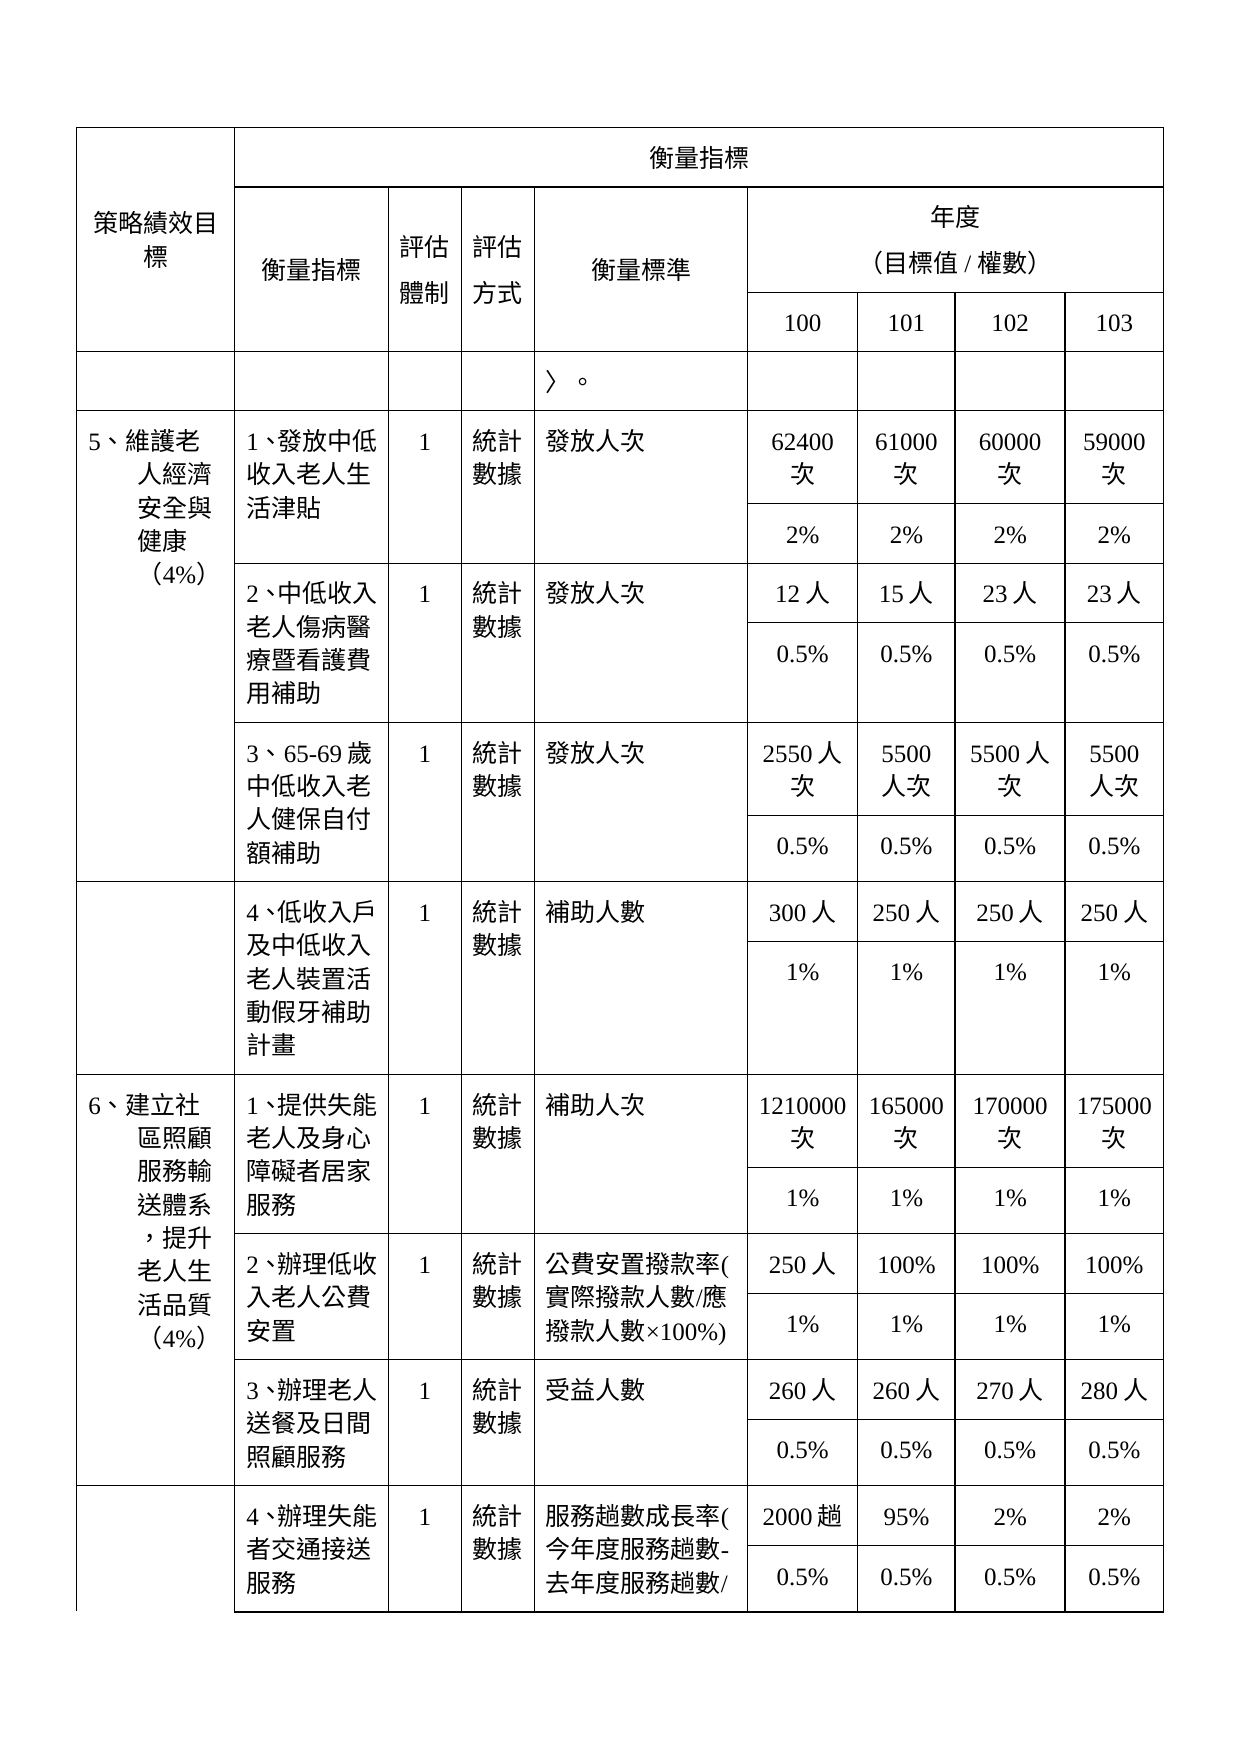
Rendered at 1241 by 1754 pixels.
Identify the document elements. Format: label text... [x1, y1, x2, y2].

table_cell 101 [858, 293, 954, 351]
table_cell 61000次 [858, 411, 954, 503]
table_cell 250人 [956, 882, 1064, 941]
table_cell [77, 882, 234, 1074]
table_cell 100% [956, 1234, 1064, 1293]
table_cell 5500人次 [858, 723, 954, 814]
table_cell 1% [858, 1168, 954, 1233]
table_cell 建立社區照顧服務輸送體系，提升老人生活品質（4%） [77, 1075, 234, 1485]
table_cell 衡量標準 [535, 188, 747, 351]
table_cell 2% [748, 504, 857, 562]
table_cell 1 [389, 1234, 461, 1359]
table_cell 23人 [1066, 564, 1163, 622]
table_cell 4、辦理失能者交通接送服務 [235, 1486, 388, 1611]
table_cell 1 [389, 1075, 461, 1233]
table_cell 1% [956, 1168, 1064, 1233]
table_cell 補助人次 [535, 1075, 747, 1233]
table_cell 0.5% [748, 623, 857, 722]
table_cell 評估 方式 [462, 188, 534, 351]
table_cell 0.5% [956, 1420, 1064, 1485]
table_cell 260人 [748, 1360, 857, 1419]
table_cell 發放人次 [535, 411, 747, 562]
table_cell 1% [1066, 1168, 1163, 1233]
table_cell 1% [748, 1168, 857, 1233]
table_cell 統計數據 [462, 1360, 534, 1485]
table_cell 1% [748, 942, 857, 1074]
table_cell 1% [1066, 942, 1163, 1074]
table_cell 統計數據 [462, 1075, 534, 1233]
table_cell [462, 352, 534, 410]
table_cell [77, 352, 234, 410]
table_cell 2% [1066, 1486, 1163, 1545]
table_cell 102 [956, 293, 1064, 351]
table_cell 300人 [748, 882, 857, 941]
table_cell 2550人次 [748, 723, 857, 814]
table_cell 15人 [858, 564, 954, 622]
table_cell 100 [748, 293, 857, 351]
table_cell 5500人次 [956, 723, 1064, 814]
table_cell 100% [1066, 1234, 1163, 1293]
table_cell 發放人次 [535, 564, 747, 722]
table_cell 1% [956, 942, 1064, 1074]
table_cell 1% [1066, 1294, 1163, 1359]
table_cell 250人 [748, 1234, 857, 1293]
table_cell 0.5% [748, 816, 857, 881]
table_cell 250人 [858, 882, 954, 941]
table_cell 評估 體制 [389, 188, 461, 351]
table_header 策略績效目標 [77, 128, 234, 351]
table_cell 發放人次 [535, 723, 747, 881]
table_cell 60000次 [956, 411, 1064, 503]
table_cell 1 [389, 882, 461, 1074]
table_cell 0.5% [858, 1420, 954, 1485]
table_cell [1066, 352, 1163, 410]
table_cell 統計數據 [462, 1234, 534, 1359]
table_cell 62400次 [748, 411, 857, 503]
table_cell 2、中低收入老人傷病醫療暨看護費用補助 [235, 564, 388, 722]
table_cell [748, 352, 857, 410]
table_cell 維護老人經濟安全與健康（4%） [77, 411, 234, 881]
table_cell 3、辦理老人送餐及日間照顧服務 [235, 1360, 388, 1485]
table_cell 統計數據 [462, 723, 534, 881]
table_cell 0.5% [1066, 816, 1163, 881]
table_cell 1 [389, 411, 461, 562]
table_cell [956, 352, 1064, 410]
table_cell 0.5% [1066, 1420, 1163, 1485]
table_cell 公費安置撥款率(實際撥款人數/應撥款人數×100%) [535, 1234, 747, 1359]
table_cell 1% [748, 1294, 857, 1359]
table_cell 103 [1066, 293, 1163, 351]
table_cell 2% [956, 504, 1064, 562]
table_cell 0.5% [956, 623, 1064, 722]
table_cell 5500人次 [1066, 723, 1163, 814]
table_cell 0.5% [748, 1420, 857, 1485]
table_cell 0.5% [748, 1546, 857, 1611]
table_cell 170000次 [956, 1075, 1064, 1167]
table_cell 1 [389, 1360, 461, 1485]
table_cell 2% [858, 504, 954, 562]
table_cell 165000次 [858, 1075, 954, 1167]
table_cell 260人 [858, 1360, 954, 1419]
table_cell 統計數據 [462, 1486, 534, 1611]
table_cell 服務趟數成長率(今年度服務趟數-去年度服務趟數/ [535, 1486, 747, 1611]
table_cell 1、提供失能老人及身心障礙者居家服務 [235, 1075, 388, 1233]
table_cell 3、65-69歲中低收入老人健保自付額補助 [235, 723, 388, 881]
table_cell 1% [956, 1294, 1064, 1359]
table_header 衡量指標 [235, 128, 1163, 186]
table_cell 受益人數 [535, 1360, 747, 1485]
table_cell 0.5% [858, 623, 954, 722]
table_cell 2、辦理低收入老人公費安置 [235, 1234, 388, 1359]
table_cell 統計數據 [462, 411, 534, 562]
table_cell 0.5% [956, 816, 1064, 881]
table_cell 280人 [1066, 1360, 1163, 1419]
table_cell 2% [956, 1486, 1064, 1545]
table_cell 0.5% [858, 1546, 954, 1611]
table_cell 0.5% [1066, 623, 1163, 722]
table_cell 1 [389, 1486, 461, 1611]
table_cell 0.5% [1066, 1546, 1163, 1611]
table_cell 59000次 [1066, 411, 1163, 503]
table_cell [77, 1486, 234, 1611]
table_cell 100% [858, 1234, 954, 1293]
table_cell 1% [858, 1294, 954, 1359]
table_cell 270人 [956, 1360, 1064, 1419]
table_cell [858, 352, 954, 410]
table_cell 1210000次 [748, 1075, 857, 1167]
table_cell 175000次 [1066, 1075, 1163, 1167]
table_cell 補助人數 [535, 882, 747, 1074]
table_cell 1 [389, 723, 461, 881]
table_cell [389, 352, 461, 410]
table_cell 年度 （目標值 / 權數） [748, 188, 1163, 292]
table_cell 23人 [956, 564, 1064, 622]
table_cell 統計數據 [462, 564, 534, 722]
table_cell 衡量指標 [235, 188, 388, 351]
table_cell 2% [1066, 504, 1163, 562]
table_cell 1% [858, 942, 954, 1074]
table_cell 250人 [1066, 882, 1163, 941]
table_cell 〉。 [535, 352, 747, 410]
table_cell 4、低收入戶及中低收入老人裝置活動假牙補助計畫 [235, 882, 388, 1074]
table_cell 12人 [748, 564, 857, 622]
table_cell 2000趟 [748, 1486, 857, 1545]
table_cell 0.5% [858, 816, 954, 881]
table_cell 1、發放中低收入老人生活津貼 [235, 411, 388, 562]
table_cell 95% [858, 1486, 954, 1545]
table_cell 0.5% [956, 1546, 1064, 1611]
table_cell [235, 352, 388, 410]
table_cell 1 [389, 564, 461, 722]
table_cell 統計數據 [462, 882, 534, 1074]
